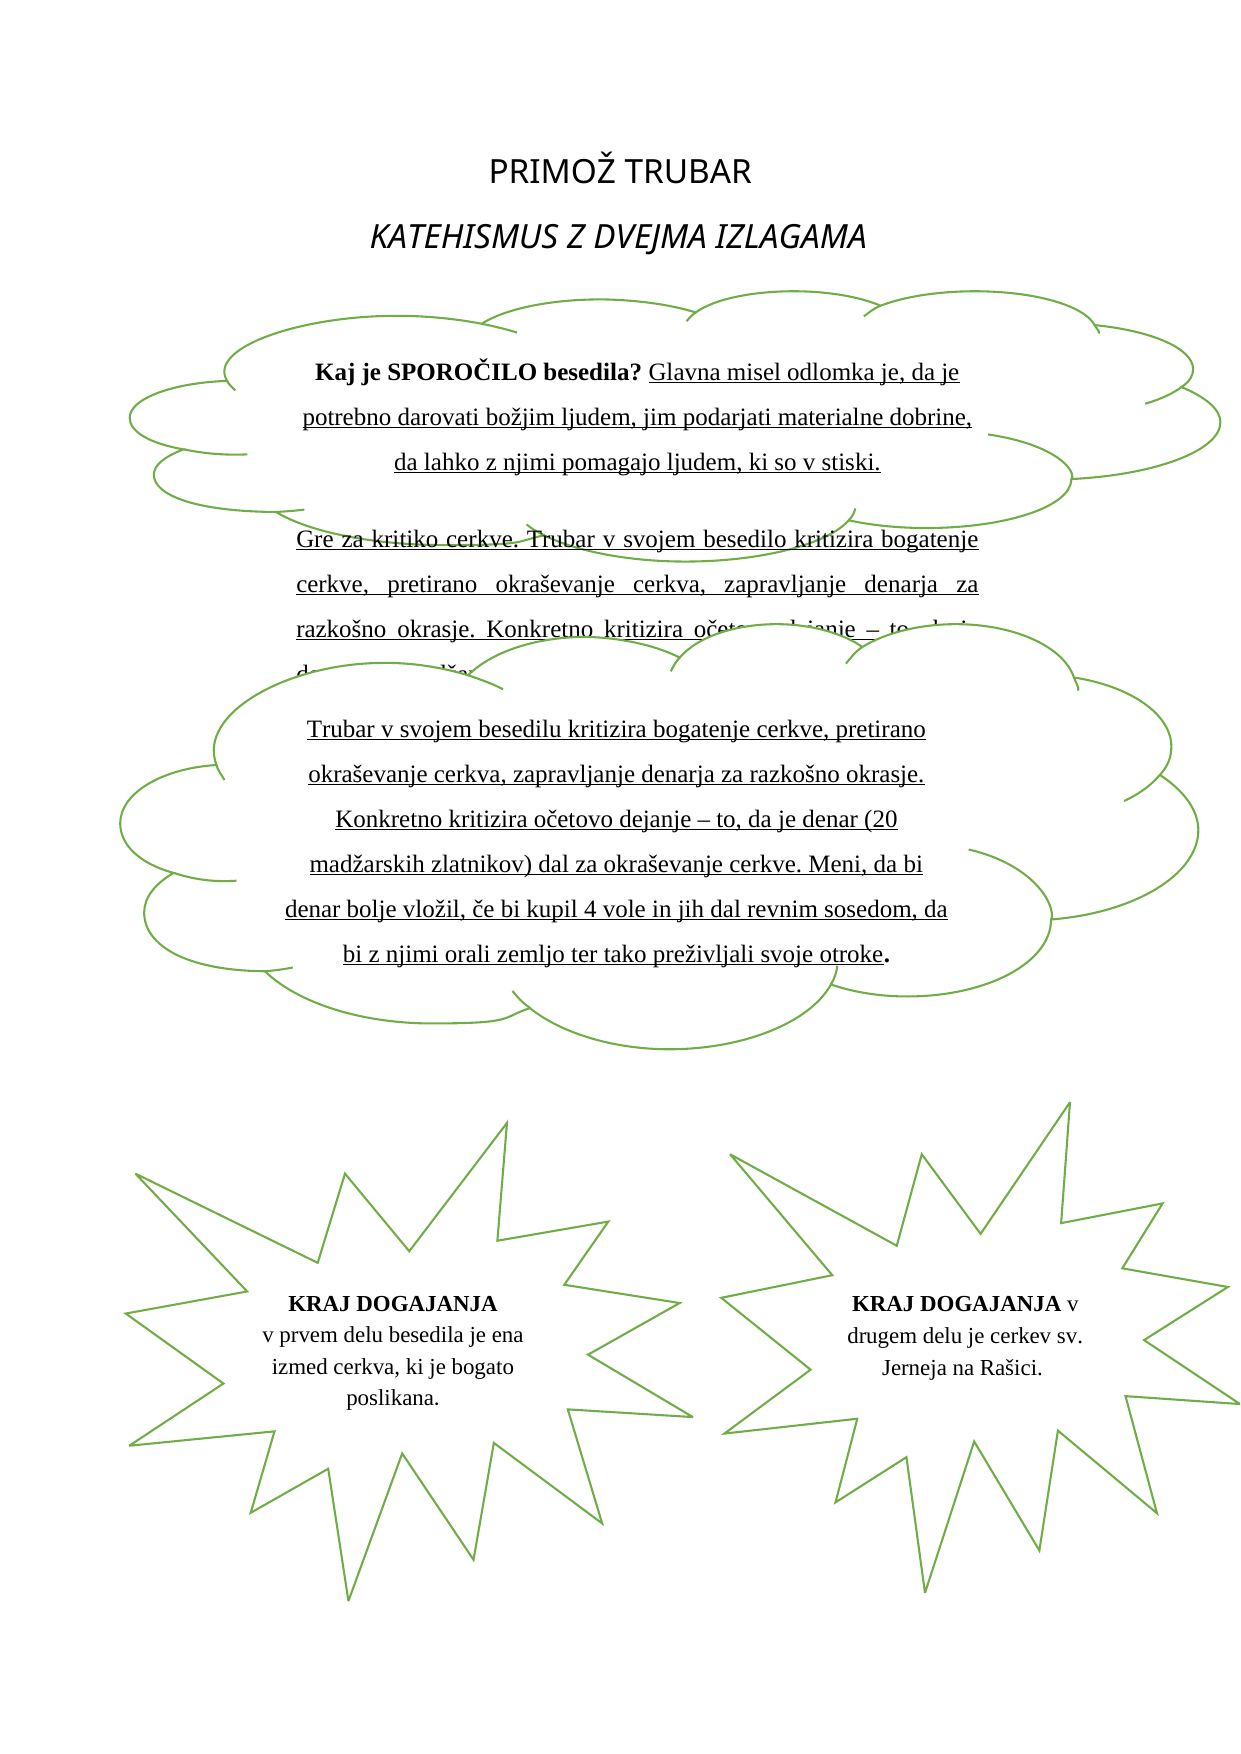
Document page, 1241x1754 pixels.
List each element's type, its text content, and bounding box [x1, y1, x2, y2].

text PRIMOŽ TRUBAR [148, 148, 1093, 193]
text KATEHISMUS Z DVEJMA IZLAGAMA [148, 212, 1093, 258]
